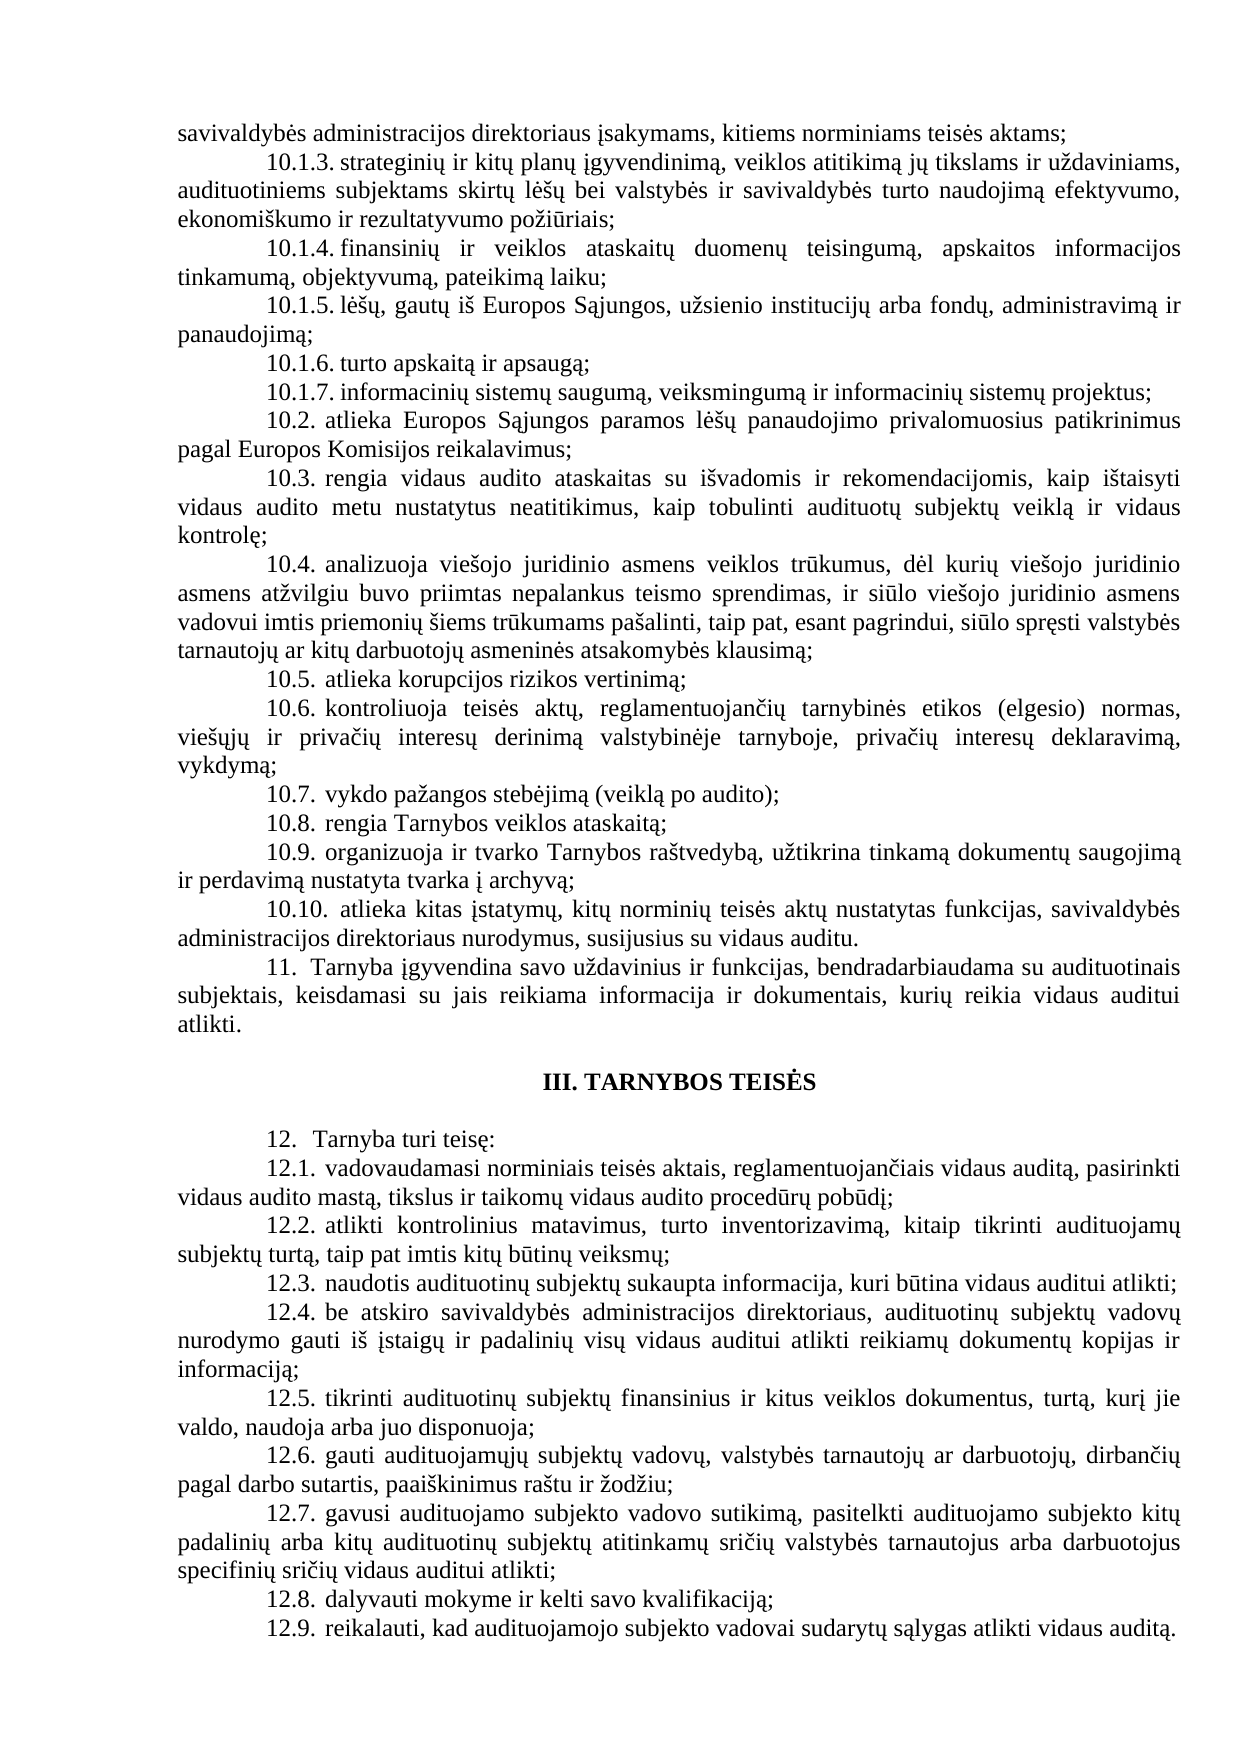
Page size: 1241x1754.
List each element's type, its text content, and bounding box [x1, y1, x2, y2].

text 12.2. atlikti kontrolinius matavimus, turto inventorizavimą, kitaip tikrinti audituojamų subjektų turtą, taip pat imtis kitų būtinų veiksmų; [177, 1211, 1181, 1268]
text 12.8. dalyvauti mokyme ir kelti savo kvalifikaciją; [177, 1584, 1181, 1613]
text 10.2. atlieka Europos Sąjungos paramos lėšų panaudojimo privalomuosius patikrinimus pagal Europos Komisijos reikalavimus; [177, 406, 1181, 463]
text 10.5. atlieka korupcijos rizikos vertinimą; [177, 664, 1181, 693]
text 10.9. organizuoja ir tvarko Tarnybos raštvedybą, užtikrina tinkamą dokumentų saugojimą ir perdavimą nustatyta tvarka į archyvą; [177, 837, 1181, 894]
text 10.1.7. informacinių sistemų saugumą, veiksmingumą ir informacinių sistemų projektus; [177, 377, 1181, 406]
text 10.6. kontroliuoja teisės aktų, reglamentuojančių tarnybinės etikos (elgesio) normas, viešųjų ir privačių interesų derinimą valstybinėje tarnyboje, privačių interesų deklaravimą, vykdymą; [177, 693, 1181, 779]
text 10.1.3. strateginių ir kitų planų įgyvendinimą, veiklos atitikimą jų tikslams ir uždaviniams, audituotiniems subjektams skirtų lėšų bei valstybės ir savivaldybės turto naudojimą efektyvumo, ekonomiškumo ir rezultatyvumo požiūriais; [177, 147, 1181, 233]
text 12.5. tikrinti audituotinų subjektų finansinius ir kitus veiklos dokumentus, turtą, kurį jie valdo, naudoja arba juo disponuoja; [177, 1383, 1181, 1441]
text 12.7. gavusi audituojamo subjekto vadovo sutikimą, pasitelkti audituojamo subjekto kitų padalinių arba kitų audituotinų subjektų atitinkamų sričių valstybės tarnautojus arba darbuotojus specifinių sričių vidaus auditui atlikti; [177, 1498, 1181, 1584]
text 10.3. rengia vidaus audito ataskaitas su išvadomis ir rekomendacijomis, kaip ištaisyti vidaus audito metu nustatytus neatitikimus, kaip tobulinti audituotų subjektų veiklą ir vidaus kontrolę; [177, 463, 1181, 549]
text III. TARNYBOS TEISĖS [177, 1067, 1181, 1096]
text 10.4. analizuoja viešojo juridinio asmens veiklos trūkumus, dėl kurių viešojo juridinio asmens atžvilgiu buvo priimtas nepalankus teismo sprendimas, ir siūlo viešojo juridinio asmens vadovui imtis priemonių šiems trūkumams pašalinti, taip pat, esant pagrindui, siūlo spręsti valstybės tarnautojų ar kitų darbuotojų asmeninės atsakomybės klausimą; [177, 549, 1181, 664]
text 12.4. be atskiro savivaldybės administracijos direktoriaus, audituotinų subjektų vadovų nurodymo gauti iš įstaigų ir padalinių visų vidaus auditui atlikti reikiamų dokumentų kopijas ir informaciją; [177, 1297, 1181, 1383]
text 11. Tarnyba įgyvendina savo uždavinius ir funkcijas, bendradarbiaudama su audituotinais subjektais, keisdamasi su jais reikiama informacija ir dokumentais, kurių reikia vidaus auditui atlikti. [177, 952, 1181, 1038]
text 12. Tarnyba turi teisę: [177, 1124, 1181, 1153]
text 10.8. rengia Tarnybos veiklos ataskaitą; [177, 808, 1181, 837]
text 10.1.6. turto apskaitą ir apsaugą; [177, 348, 1181, 377]
text 10.10. atlieka kitas įstatymų, kitų norminių teisės aktų nustatytas funkcijas, savivaldybės administracijos direktoriaus nurodymus, susijusius su vidaus auditu. [177, 894, 1181, 952]
text savivaldybės administracijos direktoriaus įsakymams, kitiems norminiams teisės aktams; [177, 118, 1181, 147]
text 12.9. reikalauti, kad audituojamojo subjekto vadovai sudarytų sąlygas atlikti vidaus auditą. [177, 1613, 1181, 1642]
text 10.7. vykdo pažangos stebėjimą (veiklą po audito); [177, 779, 1181, 808]
text 12.6. gauti audituojamųjų subjektų vadovų, valstybės tarnautojų ar darbuotojų, dirbančių pagal darbo sutartis, paaiškinimus raštu ir žodžiu; [177, 1441, 1181, 1498]
text 10.1.4. finansinių ir veiklos ataskaitų duomenų teisingumą, apskaitos informacijos tinkamumą, objektyvumą, pateikimą laiku; [177, 233, 1181, 291]
text 12.1. vadovaudamasi norminiais teisės aktais, reglamentuojančiais vidaus auditą, pasirinkti vidaus audito mastą, tikslus ir taikomų vidaus audito procedūrų pobūdį; [177, 1153, 1181, 1211]
text 10.1.5. lėšų, gautų iš Europos Sąjungos, užsienio institucijų arba fondų, administravimą ir panaudojimą; [177, 291, 1181, 348]
text 12.3. naudotis audituotinų subjektų sukaupta informacija, kuri būtina vidaus auditui atlikti; [177, 1268, 1181, 1297]
